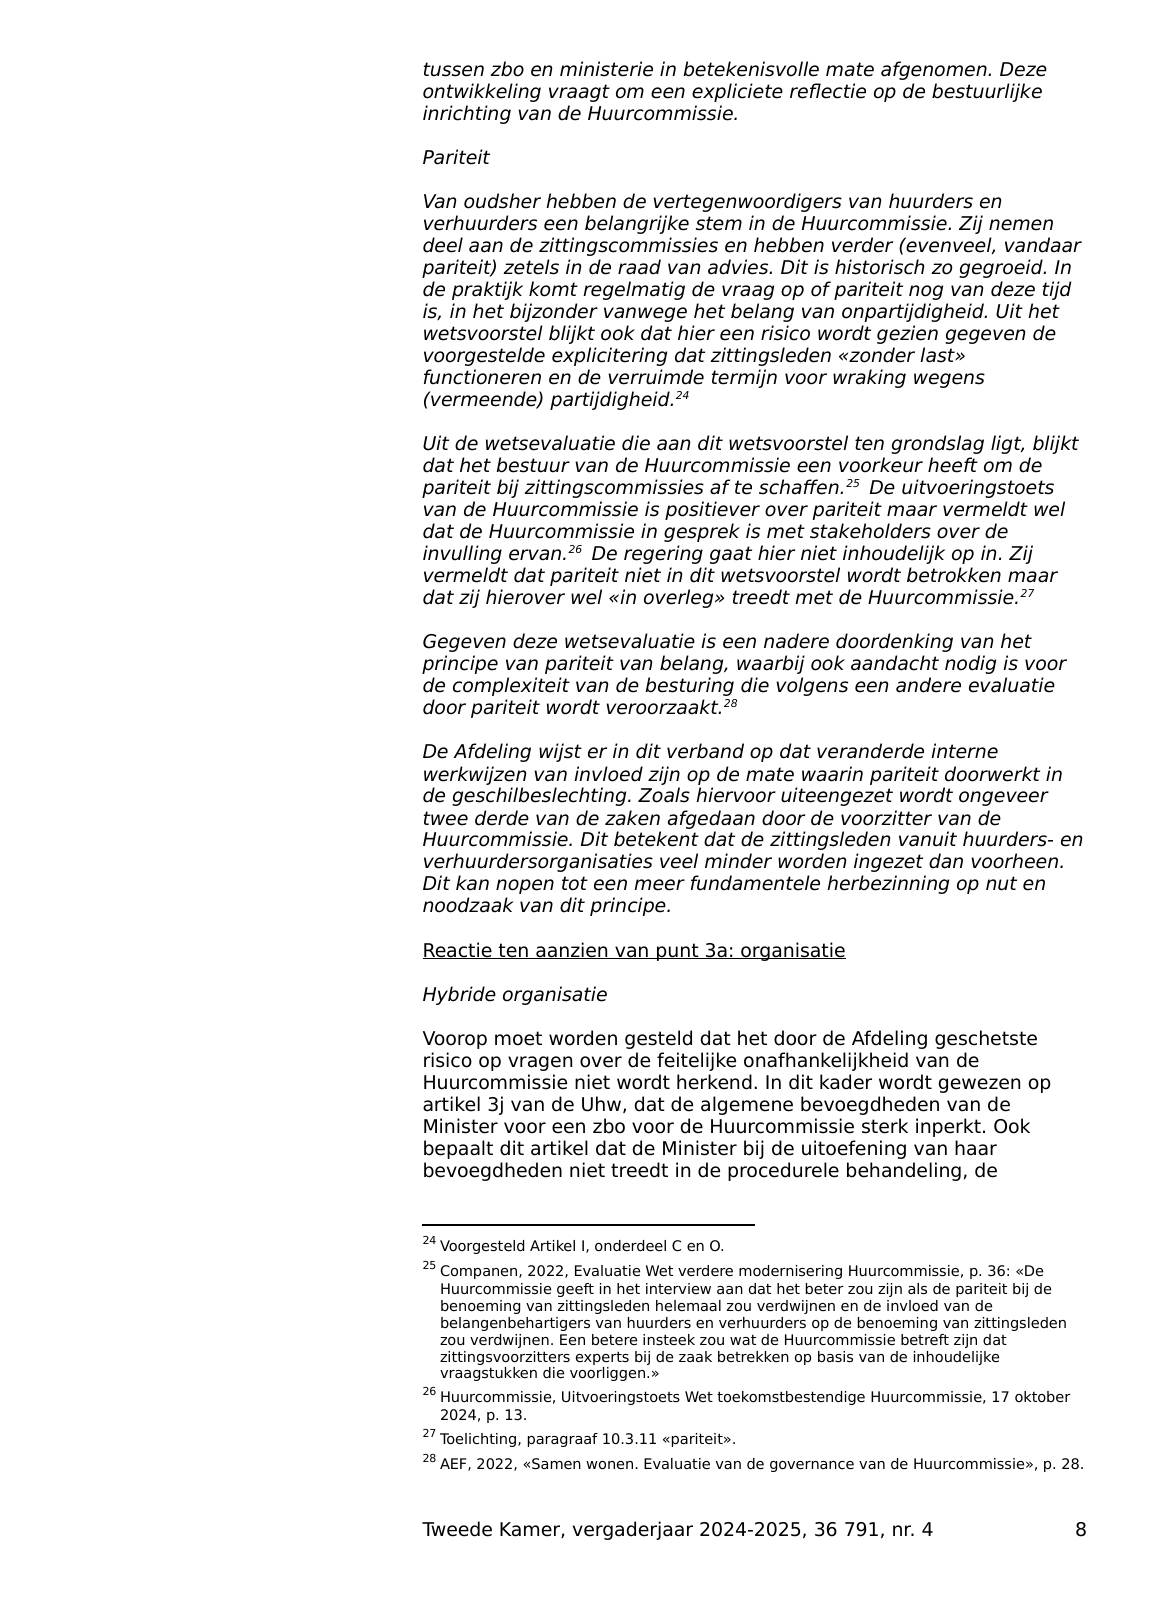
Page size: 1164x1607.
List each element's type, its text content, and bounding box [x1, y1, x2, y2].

text tussen zbo en ministerie in betekenisvolle mate afgenomen. Deze ontwikkeling vraagt om een expliciete reflectie op de bestuurlijke inrichting van de Huurcommissie. [422, 59, 1087, 125]
text Gegeven deze wetsevaluatie is een nadere doordenking van het principe van pariteit van belang, waarbij ook aandacht nodig is voor de complexiteit van de besturing die volgens een andere evaluatie door pariteit wordt veroorzaakt. [422, 631, 1087, 719]
subtitle Pariteit [422, 147, 1087, 169]
subtitle Hybride organisatie [422, 984, 1087, 1006]
text De Afdeling wijst er in dit verband op dat veranderde interne werkwijzen van invloed zijn op de mate waarin pariteit doorwerkt in de geschilbeslechting. Zoals hiervoor uiteengezet wordt ongeveer twee derde van de zaken afgedaan door de voorzitter van de Huurcommissie. Dit betekent dat de zittingsleden vanuit huurders- en verhuurdersorganisaties veel minder worden ingezet dan voorheen. Dit kan nopen tot een meer fundamentele herbezinning op nut en noodzaak van dit principe. [422, 741, 1087, 917]
text Uit de wetsevaluatie die aan dit wetsvoorstel ten grondslag ligt, blijkt dat het bestuur van de Huurcommissie een voorkeur heeft om de pariteit bij zittingscommissies af te schaffen. De uitvoeringstoets van de Huurcommissie is positiever over pariteit maar vermeldt wel dat de Huurcommissie in gesprek is met stakeholders over de invulling ervan. De regering gaat hier niet inhoudelijk op in. Zij vermeldt dat pariteit niet in dit wetsvoorstel wordt betrokken maar dat zij hierover wel «in overleg» treedt met de Huurcommissie. [422, 433, 1087, 609]
subtitle Reactie ten aanzien van punt 3a: organisatie [422, 939, 1087, 961]
text Toelichting, paragraaf 10.3.11 «pariteit». [422, 1427, 1087, 1449]
text Voorop moet worden gesteld dat het door de Afdeling geschetste risico op vragen over de feitelijke onafhankelijkheid van de Huurcommissie niet wordt herkend. In dit kader wordt gewezen op artikel 3j van de Uhw, dat de algemene bevoegdheden van de Minister voor een zbo voor de Huurcommissie sterk inperkt. Ook bepaalt dit artikel dat de Minister bij de uitoefening van haar bevoegdheden niet treedt in de procedurele behandeling, de [422, 1028, 1087, 1182]
text Huurcommissie, Uitvoeringstoets Wet toekomstbestendige Huurcommissie, 17 oktober 2024, p. 13. [422, 1385, 1087, 1424]
text Voorgesteld Artikel I, onderdeel C en O. [422, 1234, 1087, 1256]
text Van oudsher hebben de vertegenwoordigers van huurders en verhuurders een belangrijke stem in de Huurcommissie. Zij nemen deel aan de zittingscommissies en hebben verder (evenveel, vandaar pariteit) zetels in de raad van advies. Dit is historisch zo gegroeid. In de praktijk komt regelmatig de vraag op of pariteit nog van deze tijd is, in het bijzonder vanwege het belang van onpartijdigheid. Uit het wetsvoorstel blijkt ook dat hier een risico wordt gezien gegeven de voorgestelde explicitering dat zittingsleden «zonder last» functioneren en de verruimde termijn voor wraking wegens (vermeende) partijdigheid. [422, 191, 1087, 411]
text AEF, 2022, «Samen wonen. Evaluatie van de governance van de Huurcommissie», p. 28. [422, 1452, 1087, 1474]
text Companen, 2022, Evaluatie Wet verdere modernisering Huurcommissie, p. 36: «De Huurcommissie geeft in het interview aan dat het beter zou zijn als de pariteit bij de benoeming van zittingsleden helemaal zou verdwijnen en de invloed van de belangenbehartigers van huurders en verhuurders op de benoeming van zittingsleden zou verdwijnen. Een betere insteek zou wat de Huurcommissie betreft zijn dat zittingsvoorzitters experts bij de zaak betrekken op basis van de inhoudelijke vraagstukken die voorliggen.» [422, 1259, 1087, 1382]
